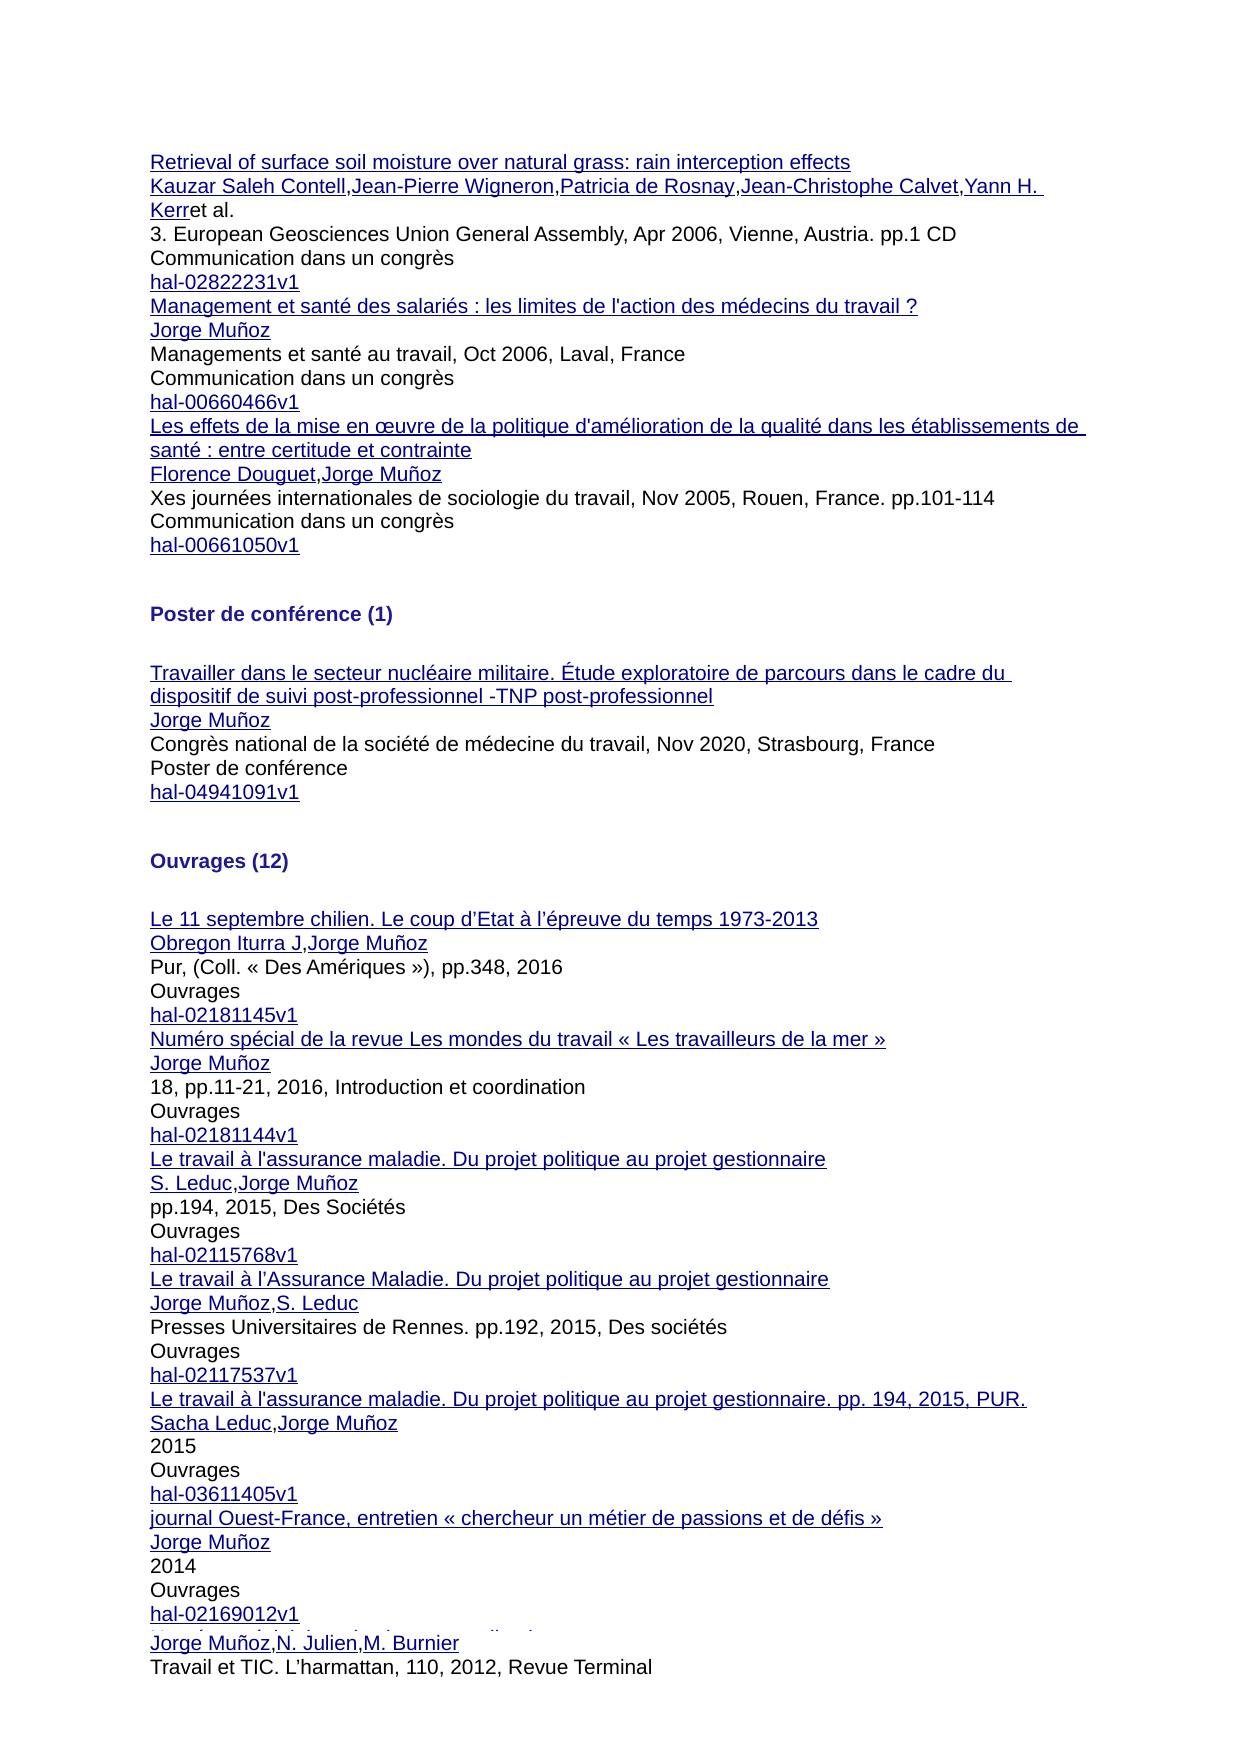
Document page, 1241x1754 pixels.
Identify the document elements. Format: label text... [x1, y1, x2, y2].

subtitle Poster de conférence (1) [150, 602, 1090, 626]
subtitle Ouvrages (12) [150, 849, 1090, 873]
table_cell Numéro spécial de la revue Les mondes du travail « Les travailleurs de la mer » Jorge Muñoz 18, pp.11-21, 2016, Introduction et coordination Ouvrages hal-02181144v1 [150, 1027, 1090, 1147]
table_cell Les effets de la mise en œuvre de la politique d'amélioration de la qualité dans les établissements de santé : entre certitude et contrainte Florence Douguet,Jorge Muñoz Xes journées internationales de sociologie du travail, Nov 2005, Rouen, France. pp.101-114 Communication dans un congrès hal-00661050v1 [150, 414, 1090, 557]
table_cell Retrieval of surface soil moisture over natural grass: rain interception effects Kauzar Saleh Contell,Jean-Pierre Wigneron,Patricia de Rosnay,Jean-Christophe Calvet,Yann H. Kerret al. 3. European Geosciences Union General Assembly, Apr 2006, Vienne, Austria. pp.1 CD Communication dans un congrès hal-02822231v1 [150, 150, 1090, 294]
table_cell Management et santé des salariés : les limites de l'action des médecins du travail ? Jorge Muñoz Managements et santé au travail, Oct 2006, Laval, France Communication dans un congrès hal-00660466v1 [150, 294, 1090, 413]
table_cell journal Ouest-France, entretien « chercheur un métier de passions et de défis » Jorge Muñoz 2014 Ouvrages hal-02169012v1 [150, 1506, 1090, 1626]
table_cell Numéro spécial, introduction et coordination Jorge Muñoz,N. Julien,M. Burnier Travail et TIC. L’harmattan, 110, 2012, Revue Terminal Ouvrages hal-02117531v1 [150, 1626, 1090, 1679]
table_header Travailler dans le secteur nucléaire militaire. Étude exploratoire de parcours dans le cadre du dispositif de suivi post-professionnel -TNP post-professionnel Jorge Muñoz Congrès national de la société de médecine du travail, Nov 2020, Strasbourg, France Poster de conférence hal-04941091v1 [150, 660, 1090, 804]
table_cell Le travail à l’Assurance Maladie. Du projet politique au projet gestionnaire Jorge Muñoz,S. Leduc Presses Universitaires de Rennes. pp.192, 2015, Des sociétés Ouvrages hal-02117537v1 [150, 1267, 1090, 1386]
table_header Le 11 septembre chilien. Le coup d’Etat à l’épreuve du temps 1973-2013 Obregon Iturra J,Jorge Muñoz Pur, (Coll. « Des Amériques »), pp.348, 2016 Ouvrages hal-02181145v1 [150, 907, 1090, 1027]
table_cell Le travail à l'assurance maladie. Du projet politique au projet gestionnaire S. Leduc,Jorge Muñoz pp.194, 2015, Des Sociétés Ouvrages hal-02115768v1 [150, 1147, 1090, 1267]
table_cell Le travail à l'assurance maladie. Du projet politique au projet gestionnaire. pp. 194, 2015, PUR. Sacha Leduc,Jorge Muñoz 2015 Ouvrages hal-03611405v1 [150, 1386, 1090, 1506]
